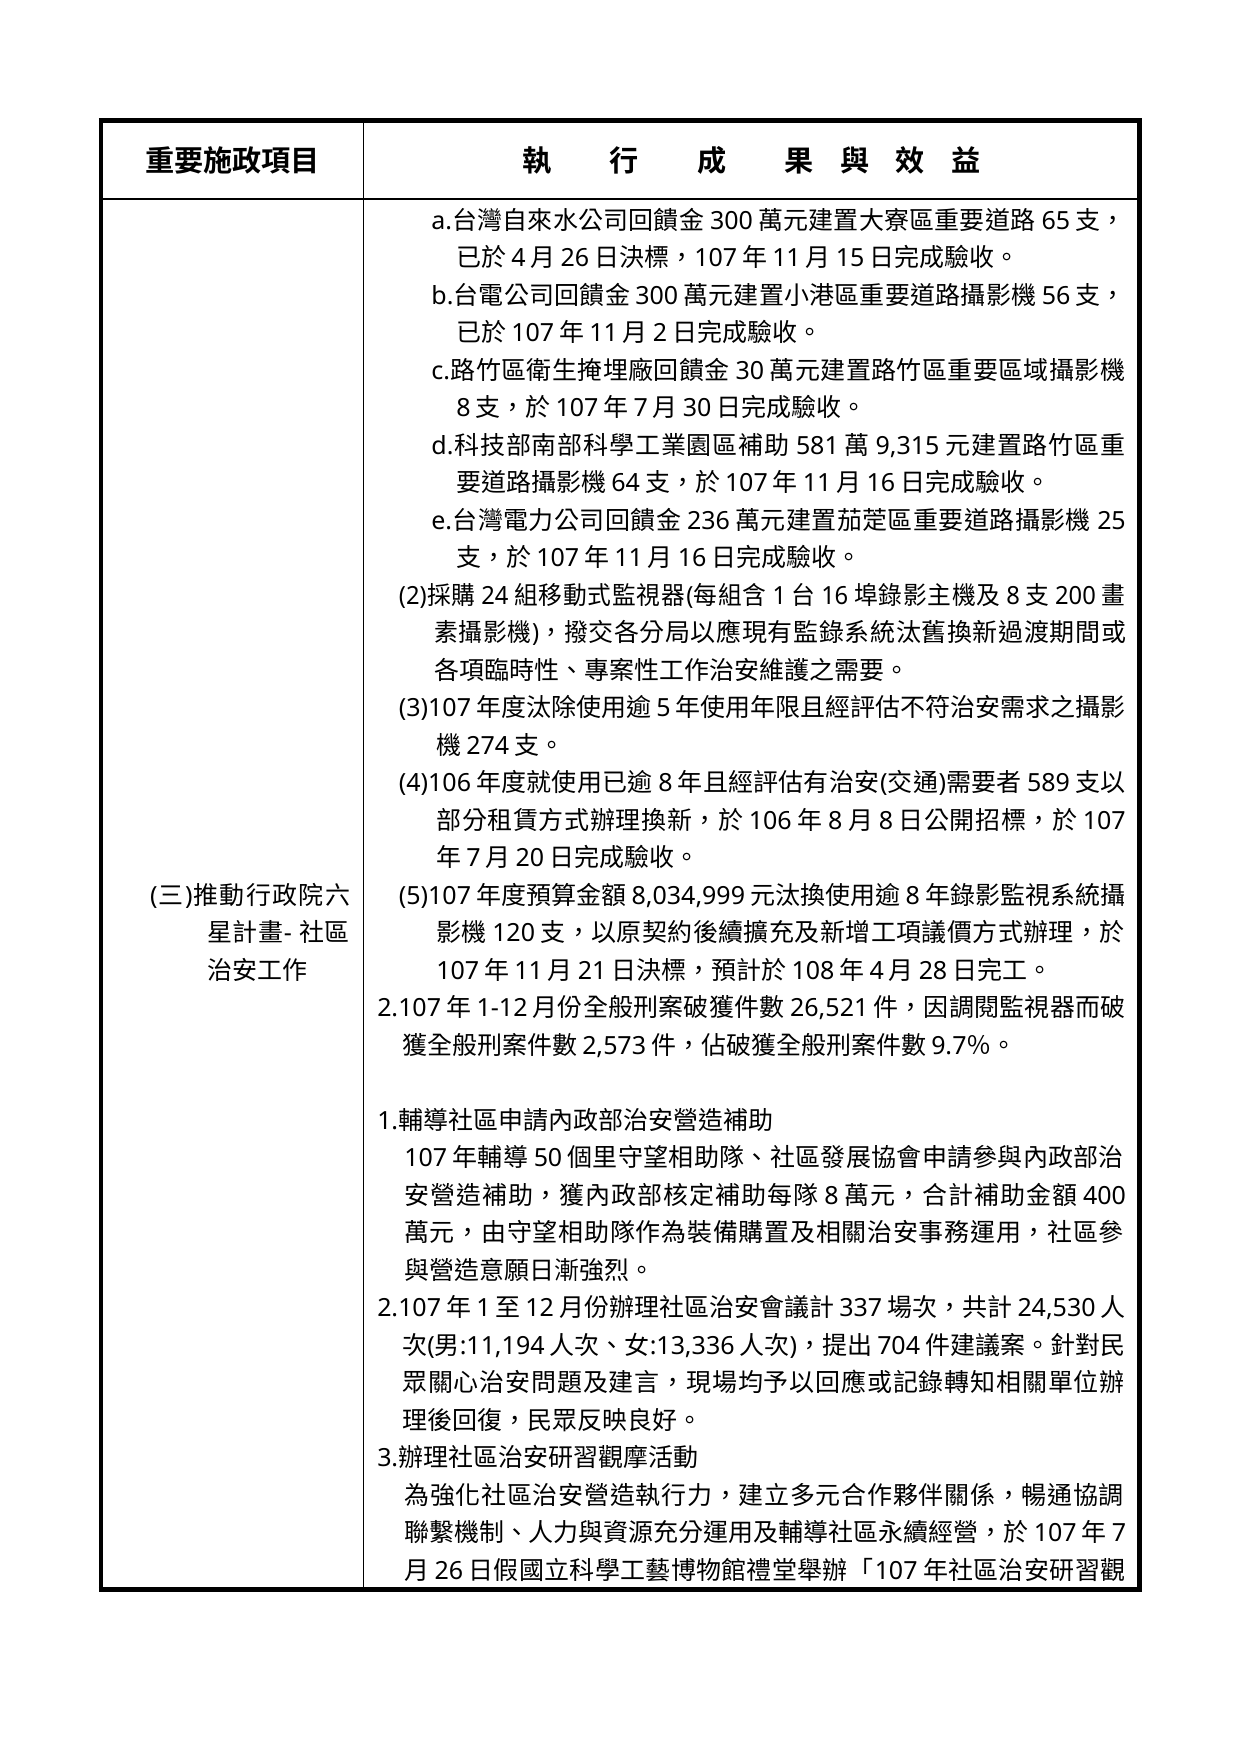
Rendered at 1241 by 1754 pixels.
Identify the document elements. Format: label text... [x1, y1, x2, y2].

table_header 執 行 成 果 與 效 益 [364, 123, 1137, 198]
table_cell (三)推動行政院六星計畫- 社區治安工作 [103, 200, 363, 1587]
table_header 重要施政項目 [103, 123, 363, 198]
table_cell a.台灣自來水公司回饋金300萬元建置大寮區重要道路65支，已於4月26日決標，107年11月15日完成驗收。 b.台電公司回饋金300萬元建置小港區重要道路攝影機56支，已於107年11月2日完成驗收。 c.路竹區衛生掩埋廠回饋金30萬元建置路竹區重要區域攝影機8支，於107年7月30日完成驗收。 d.科技部南部科學工業園區補助581萬9,315元建置路竹區重要道路攝影機64支，於107年11月16日完成驗收。 e.台灣電力公司回饋金236萬元建置茄萣區重要道路攝影機25支，於107年11月16日完成驗收。 (2)採購24組移動式監視器(每組含1台16埠錄影主機及8支200畫素攝影機)，撥交各分局以應現有監錄系統汰舊換新過渡期間或各項臨時性、專案性工作治安維護之需要。 (3)107年度汰除使用逾5年使用年限且經評估不符治安需求之攝影機274支。 (4)106年度就使用已逾8年且經評估有治安(交通)需要者589支以部分租賃方式辦理換新，於106年8月8日公開招標，於107年7月20日完成驗收。 (5)107年度預算金額8,034,999元汰換使用逾8年錄影監視系統攝影機120支，以原契約後續擴充及新增工項議價方式辦理，於107年11月21日決標，預計於108年4月28日完工。 2.107年1-12月份全般刑案破獲件數26,521件，因調閱監視器而破獲全般刑案件數2,573件，佔破獲全般刑案件數9.7％。 1.輔導社區申請內政部治安營造補助 107年輔導50個里守望相助隊、社區發展協會申請參與內政部治安營造補助，獲內政部核定補助每隊8萬元，合計補助金額400萬元，由守望相助隊作為裝備購置及相關治安事務運用，社區參與營造意願日漸強烈。 2.107年1至12月份辦理社區治安會議計337場次，共計24,530人次(男:11,194人次、女:13,336人次)，提出704件建議案。針對民眾關心治安問題及建言，現場均予以回應或記錄轉知相關單位辦理後回復，民眾反映良好。 3.辦理社區治安研習觀摩活動 為強化社區治安營造執行力，建立多元合作夥伴關係，暢通協調聯繫機制、人力與資源充分運用及輔導社區永續經營，於107年7月26日假國立科學工藝博物館禮堂舉辦「107年社區治安研習觀 [364, 200, 1137, 1587]
